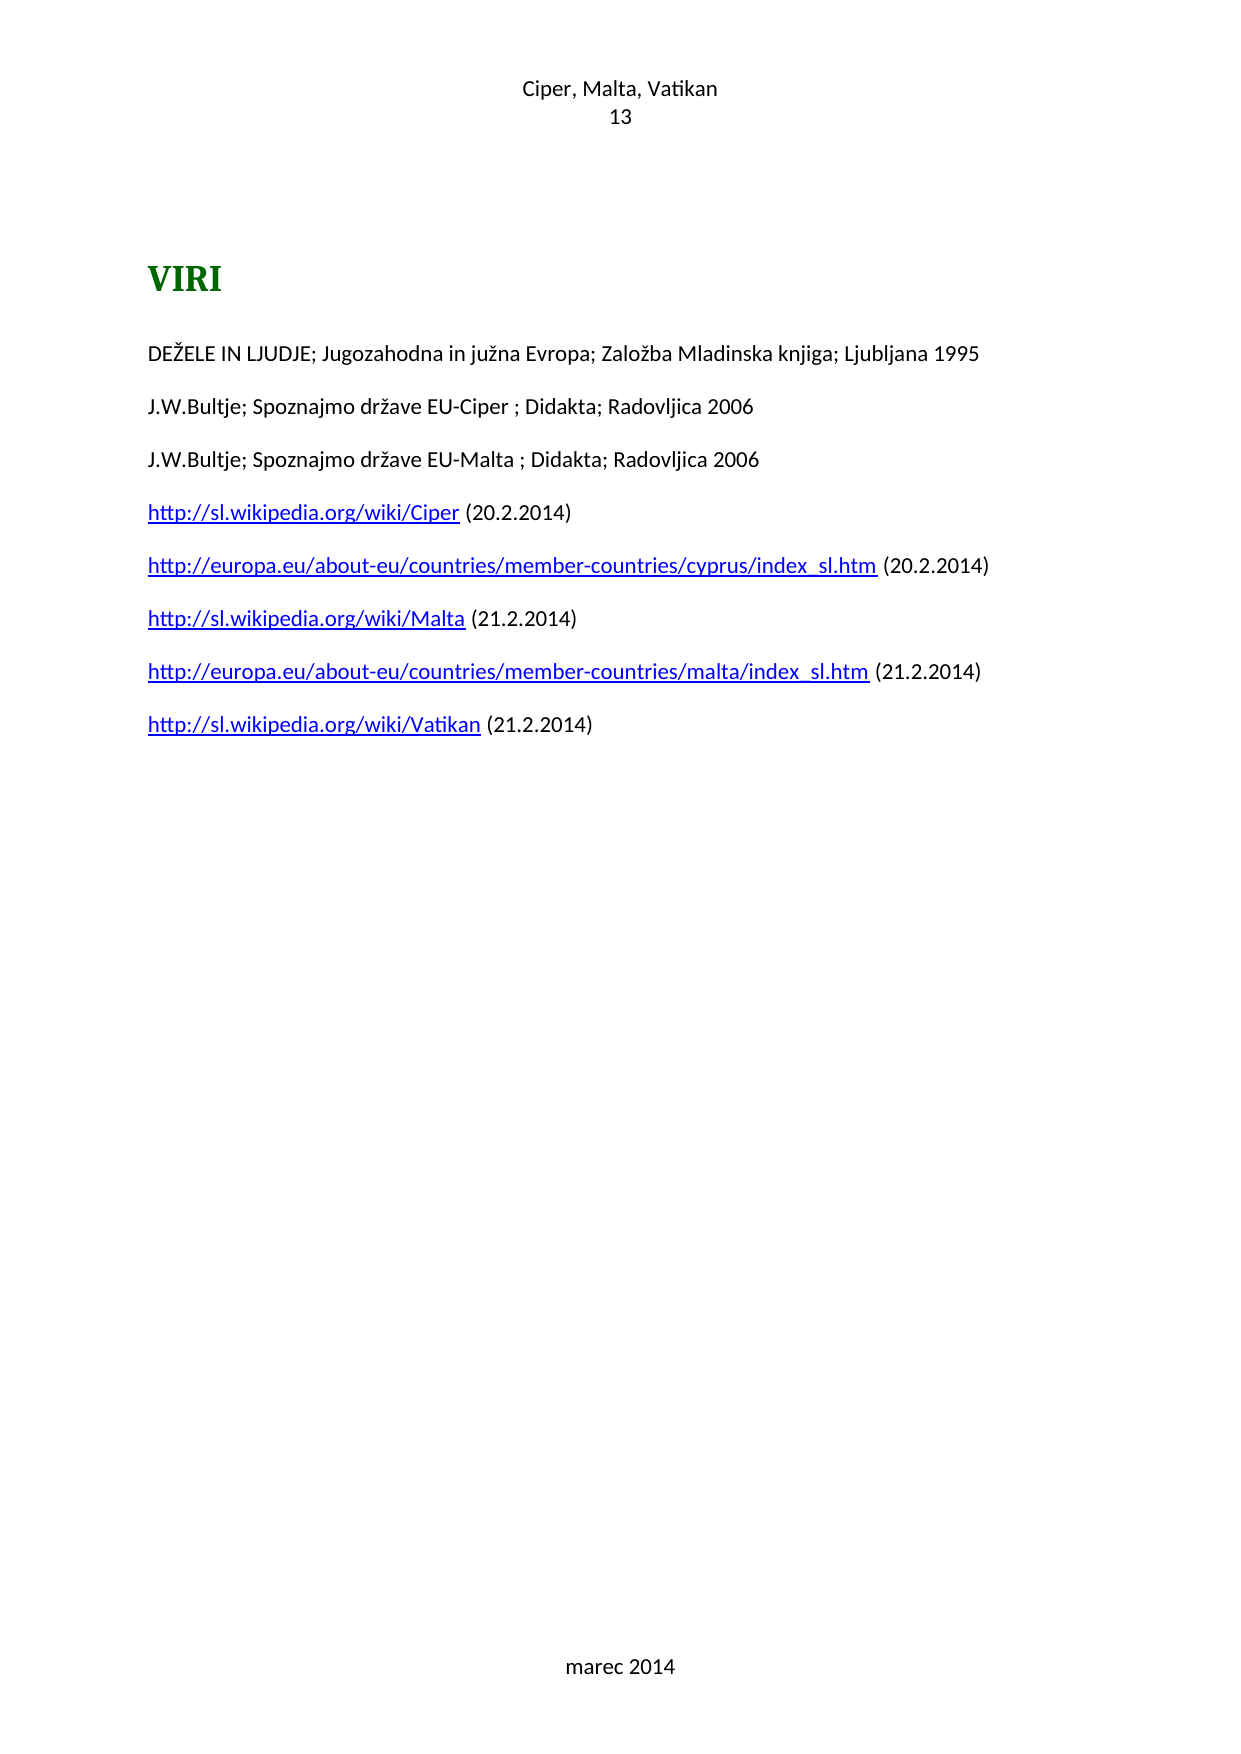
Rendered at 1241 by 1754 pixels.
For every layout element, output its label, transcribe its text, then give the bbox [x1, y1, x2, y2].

text http://sl.wikipedia.org/wiki/Malta (21.2.2014) [148, 604, 1093, 632]
text J.W.Bultje; Spoznajmo države EU-Ciper ; Didakta; Radovljica 2006 [148, 392, 1093, 420]
text http://sl.wikipedia.org/wiki/Vatikan (21.2.2014) [148, 710, 1093, 738]
text http://europa.eu/about-eu/countries/member-countries/cyprus/index_sl.htm (20.2.2014) [148, 551, 1093, 579]
subtitle VIRI [148, 257, 1093, 301]
text DEŽELE IN LJUDJE; Jugozahodna in južna Evropa; Založba Mladinska knjiga; Ljubljana 1995 [148, 307, 1093, 367]
text http://europa.eu/about-eu/countries/member-countries/malta/index_sl.htm (21.2.2014) [148, 657, 1093, 685]
text http://sl.wikipedia.org/wiki/Ciper (20.2.2014) [148, 498, 1093, 526]
text J.W.Bultje; Spoznajmo države EU-Malta ; Didakta; Radovljica 2006 [148, 445, 1093, 473]
